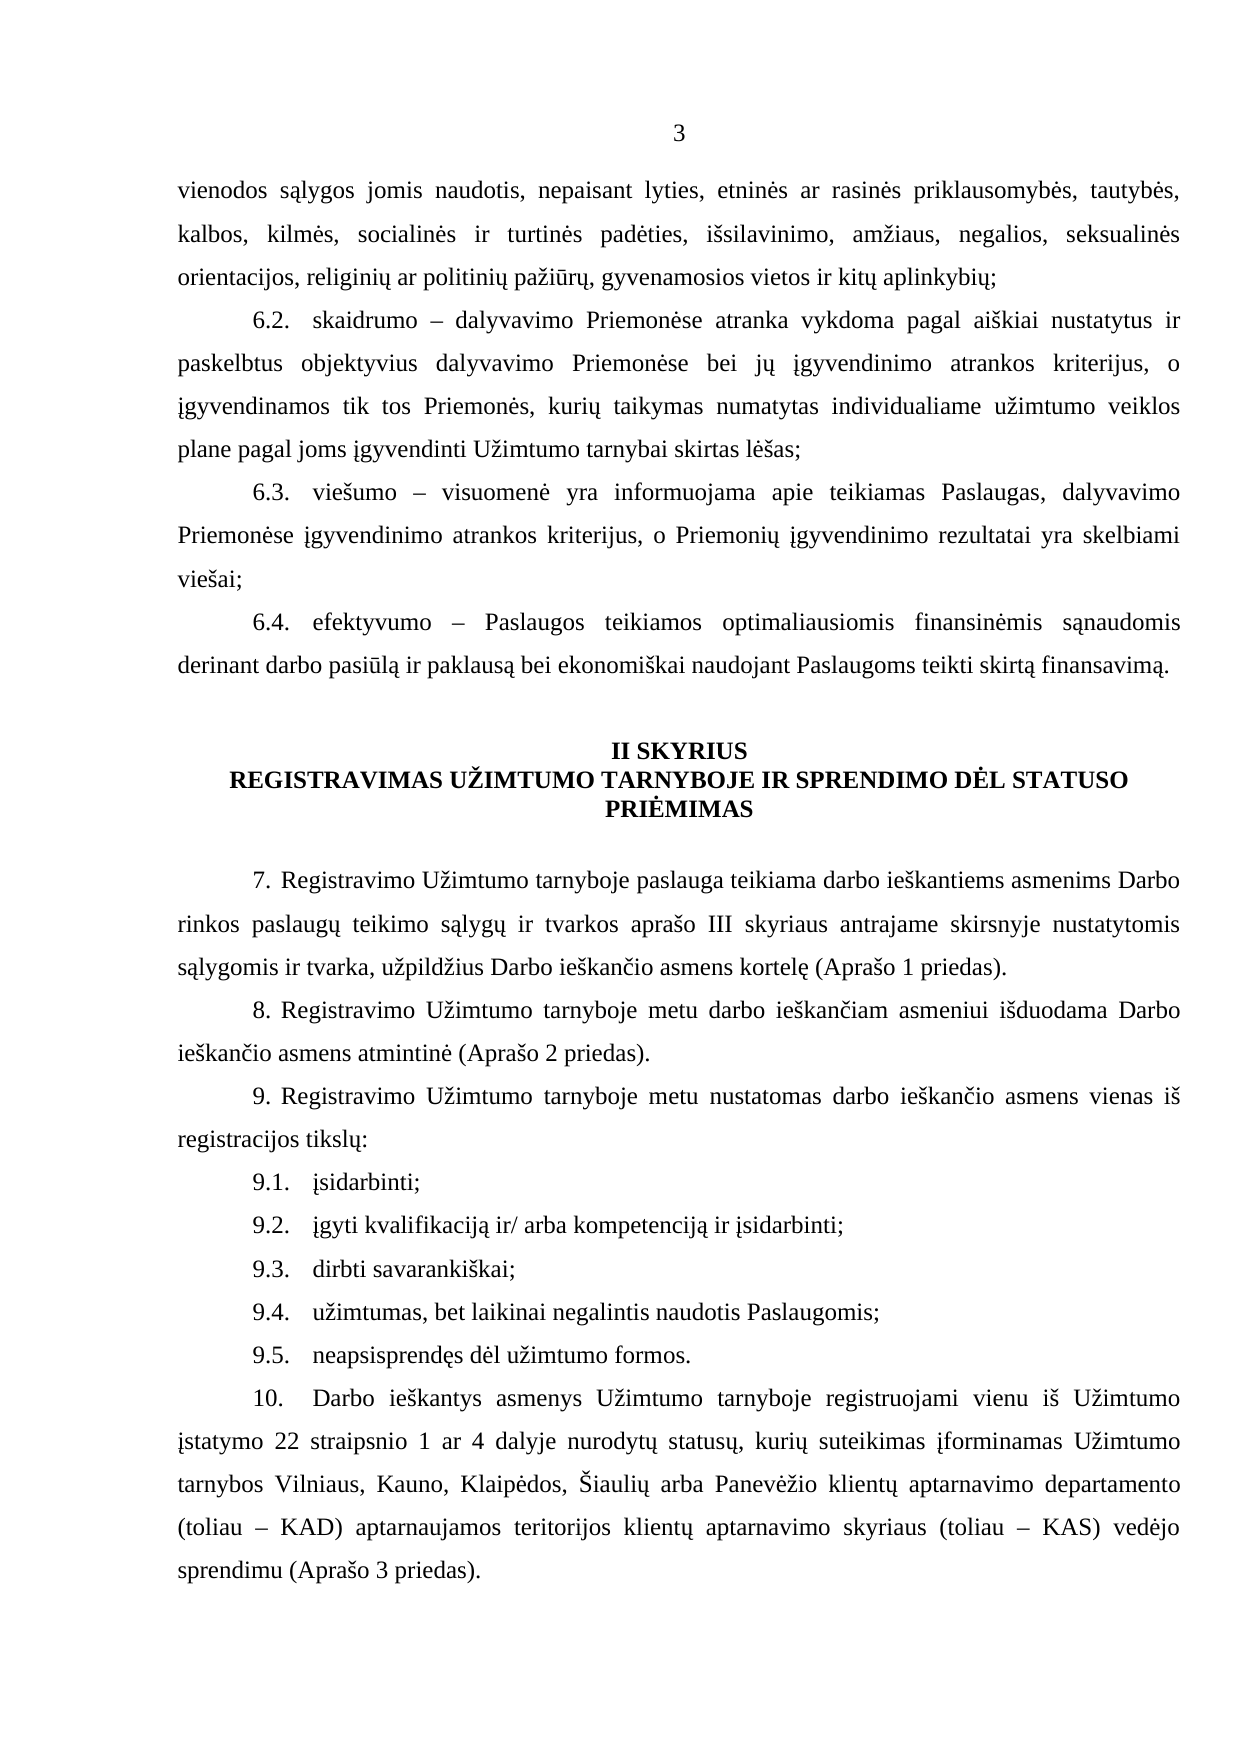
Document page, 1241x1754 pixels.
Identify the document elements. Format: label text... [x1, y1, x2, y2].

text 9.2. įgyti kvalifikaciją ir/ arba kompetenciją ir įsidarbinti; [177, 1211, 1181, 1239]
text 7. Registravimo Užimtumo tarnyboje paslauga teikiama darbo ieškantiems asmenims Darbo rinkos paslaugų teikimo sąlygų ir tvarkos aprašo III skyriaus antrajame skirsnyje nustatytomis sąlygomis ir tvarka, užpildžius Darbo ieškančio asmens kortelę (Aprašo 1 priedas). [177, 866, 1181, 981]
text 9.1. įsidarbinti; [177, 1167, 1181, 1196]
text 9.3. dirbti savarankiškai; [177, 1254, 1181, 1282]
text vienodos sąlygos jomis naudotis, nepaisant lyties, etninės ar rasinės priklausomybės, tautybės, kalbos, kilmės, socialinės ir turtinės padėties, išsilavinimo, amžiaus, negalios, seksualinės orientacijos, religinių ar politinių pažiūrų, gyvenamosios vietos ir kitų aplinkybių; [177, 176, 1181, 291]
text 6.2. skaidrumo – dalyvavimo Priemonėse atranka vykdoma pagal aiškiai nustatytus ir paskelbtus objektyvius dalyvavimo Priemonėse bei jų įgyvendinimo atrankos kriterijus, o įgyvendinamos tik tos Priemonės, kurių taikymas numatytas individualiame užimtumo veiklos plane pagal joms įgyvendinti Užimtumo tarnybai skirtas lėšas; [177, 305, 1181, 463]
text 9.5. neapsisprendęs dėl užimtumo formos. [177, 1340, 1181, 1369]
text 9. Registravimo Užimtumo tarnyboje metu nustatomas darbo ieškančio asmens vienas iš registracijos tikslų: [177, 1081, 1181, 1153]
text 10. Darbo ieškantys asmenys Užimtumo tarnyboje registruojami vienu iš Užimtumo įstatymo 22 straipsnio 1 ar 4 dalyje nurodytų statusų, kurių suteikimas įforminamas Užimtumo tarnybos Vilniaus, Kauno, Klaipėdos, Šiaulių arba Panevėžio klientų aptarnavimo departamento (toliau – KAD) aptarnaujamos teritorijos klientų aptarnavimo skyriaus (toliau – KAS) vedėjo sprendimu (Aprašo 3 priedas). [177, 1383, 1181, 1584]
text 9.4. užimtumas, bet laikinai negalintis naudotis Paslaugomis; [177, 1297, 1181, 1326]
text II SKYRIUS [177, 736, 1181, 765]
text 6.4. efektyvumo – Paslaugos teikiamos optimaliausiomis finansinėmis sąnaudomis derinant darbo pasiūlą ir paklausą bei ekonomiškai naudojant Paslaugoms teikti skirtą finansavimą. [177, 607, 1181, 679]
text REGISTRAVIMAS UŽIMTUMO TARNYBOJE IR SPRENDIMO DĖL STATUSO PRIĖMIMAS [177, 765, 1181, 822]
text 8. Registravimo Užimtumo tarnyboje metu darbo ieškančiam asmeniui išduodama Darbo ieškančio asmens atmintinė (Aprašo 2 priedas). [177, 995, 1181, 1067]
text 6.3. viešumo – visuomenė yra informuojama apie teikiamas Paslaugas, dalyvavimo Priemonėse įgyvendinimo atrankos kriterijus, o Priemonių įgyvendinimo rezultatai yra skelbiami viešai; [177, 477, 1181, 592]
